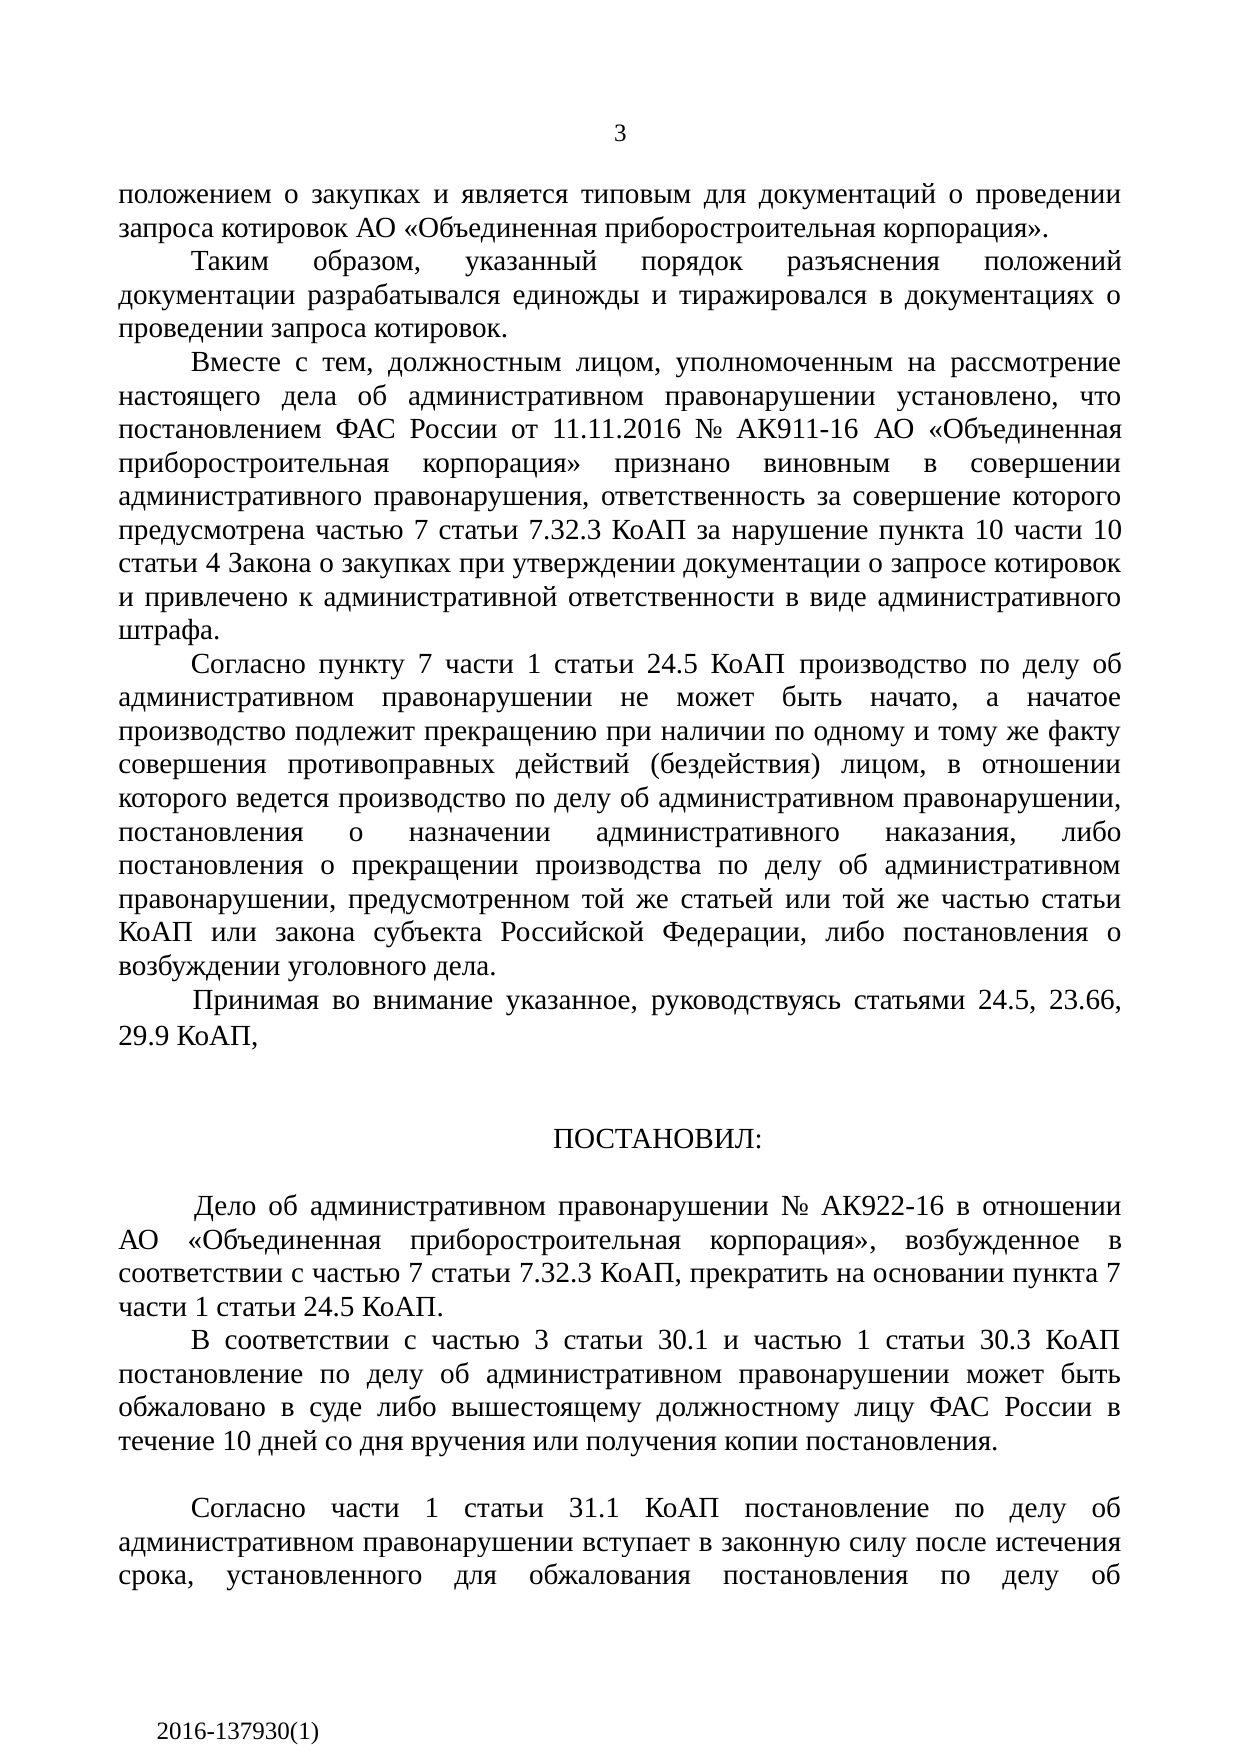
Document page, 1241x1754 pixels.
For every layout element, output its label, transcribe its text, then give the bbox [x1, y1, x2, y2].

text ПОСТАНОВИЛ: [118, 1121, 1122, 1155]
text положением о закупках и является типовым для документаций о проведении запроса котировок АО «Объединенная приборостроительная корпорация». [118, 176, 1122, 243]
text Согласно пункту 7 части 1 статьи 24.5 КоАП производство по делу об административном правонарушении не может быть начато, а начатое производство подлежит прекращению при наличии по одному и тому же факту совершения противоправных действий (бездействия) лицом, в отношении которого ведется производство по делу об административном правонарушении, постановления о назначении административного наказания, либо постановления о прекращении производства по делу об административном правонарушении, предусмотренном той же статьей или той же частью статьи КоАП или закона субъекта Российской Федерации, либо постановления о возбуждении уголовного дела. [118, 646, 1122, 981]
text Вместе с тем, должностным лицом, уполномоченным на рассмотрение настоящего дела об административном правонарушении установлено, что постановлением ФАС России от 11.11.2016 № АК911-16 АО «Объединенная приборостроительная корпорация» признано виновным в совершении административного правонарушения, ответственность за совершение которого предусмотрена частью 7 статьи 7.32.3 КоАП за нарушение пункта 10 части 10 статьи 4 Закона о закупках при утверждении документации о запросе котировок и привлечено к административной ответственности в виде административного штрафа. [118, 344, 1122, 646]
text Принимая во внимание указанное, руководствуясь статьями 24.5, 23.66, 29.9 КоАП, [118, 981, 1122, 1052]
text В соответствии с частью 3 статьи 30.1 и частью 1 статьи 30.3 КоАП постановление по делу об административном правонарушении может быть обжаловано в суде либо вышестоящему должностному лицу ФАС России в течение 10 дней со дня вручения или получения копии постановления. [118, 1322, 1122, 1457]
text Дело об административном правонарушении № АК922-16 в отношении АО «Объединенная приборостроительная корпорация», возбужденное в соответствии с частью 7 статьи 7.32.3 КоАП, прекратить на основании пункта 7 части 1 статьи 24.5 КоАП. [118, 1188, 1122, 1322]
text Таким образом, указанный порядок разъяснения положений документации разрабатывался единожды и тиражировался в документациях о проведении запроса котировок. [118, 243, 1122, 344]
text Согласно части 1 статьи 31.1 КоАП постановление по делу об административном правонарушении вступает в законную силу после истечения срока, установленного для обжалования постановления по делу об [118, 1490, 1122, 1591]
